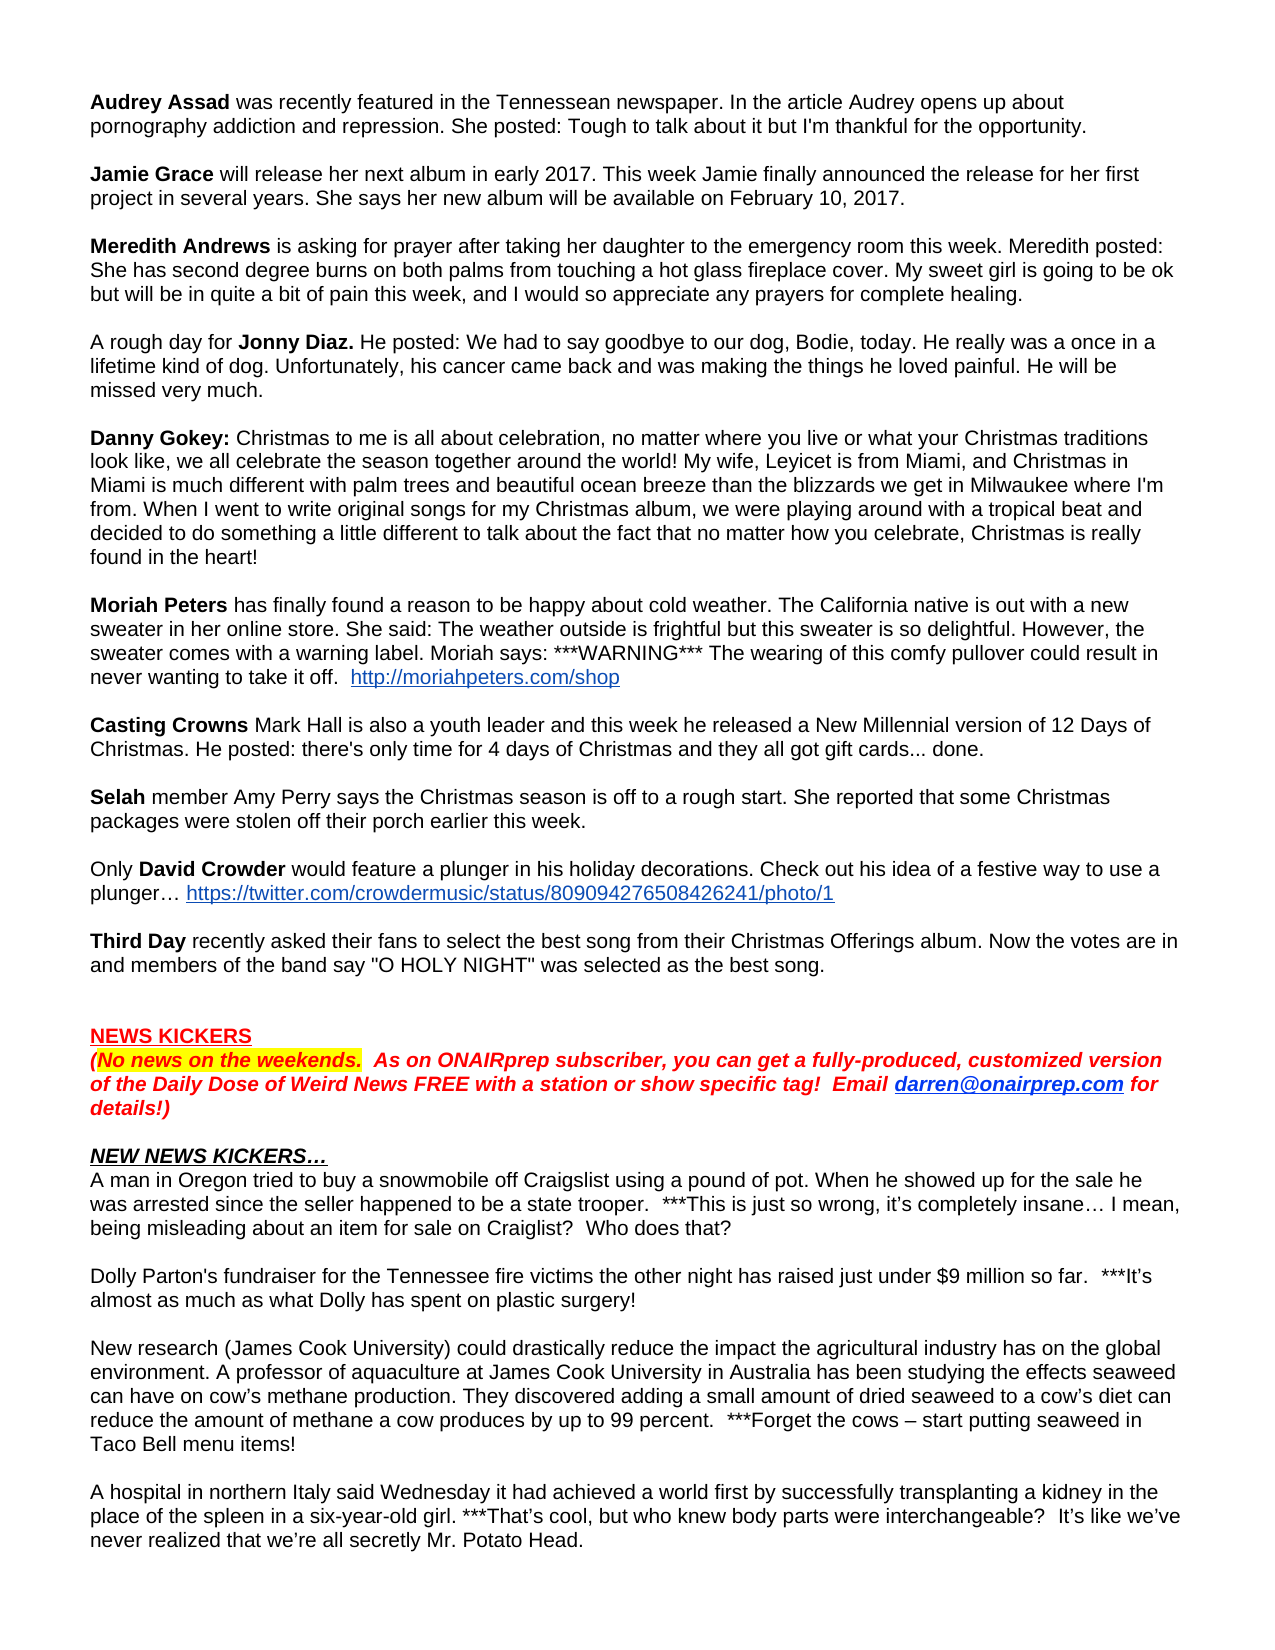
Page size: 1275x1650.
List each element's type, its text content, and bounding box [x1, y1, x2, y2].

text A rough day for Jonny Diaz. He posted: We had to say goodbye to our dog, Bodie, today. He really was a once in a lifetime kind of dog. Unfortunately, his cancer came back and was making the things he loved painful. He will be missed very much. [90, 329, 1185, 401]
text Only David Crowder would feature a plunger in his holiday decorations. Check out his idea of a festive way to use a plunger… https://twitter.com/crowdermusic/status/809094276508426241/photo/1 [90, 857, 1185, 904]
text Audrey Assad was recently featured in the Tennessean newspaper. In the article Audrey opens up about pornography addiction and repression. She posted: Tough to talk about it but I'm thankful for the opportunity. [90, 90, 1185, 138]
text Moriah Peters has finally found a reason to be happy about cold weather. The California native is out with a new sweater in her online store. She said: The weather outside is frightful but this sweater is so delightful. However, the sweater comes with a warning label. Moriah says: ***WARNING*** The wearing of this comfy pullover could result in never wanting to take it off. http://moriahpeters.com/shop [90, 593, 1185, 689]
text NEWS KICKERS [90, 1024, 1185, 1048]
text Danny Gokey: Christmas to me is all about celebration, no matter where you live or what your Christmas traditions look like, we all celebrate the season together around the world! My wife, Leyicet is from Miami, and Christmas in Miami is much different with palm trees and beautiful ocean breeze than the blizzards we get in Milwaukee where I'm from. When I went to write original songs for my Christmas album, we were playing around with a tropical beat and decided to do something a little different to talk about the fact that no matter how you celebrate, Christmas is really found in the heart! [90, 425, 1185, 569]
text Jamie Grace will release her next album in early 2017. This week Jamie finally announced the release for her first project in several years. She says her new album will be available on February 10, 2017. [90, 162, 1185, 210]
text Casting Crowns Mark Hall is also a youth leader and this week he released a New Millennial version of 12 Days of Christmas. He posted: there's only time for 4 days of Christmas and they all got gift cards... done. [90, 713, 1185, 761]
text Meredith Andrews is asking for prayer after taking her daughter to the emergency room this week. Meredith posted: She has second degree burns on both palms from touching a hot glass fireplace cover. My sweet girl is going to be ok but will be in quite a bit of pain this week, and I would so appreciate any prayers for complete healing. [90, 234, 1185, 306]
text Dolly Parton's fundraiser for the Tennessee fire victims the other night has raised just under $9 million so far. ***It’s almost as much as what Dolly has spent on plastic surgery! [90, 1264, 1185, 1312]
text (No news on the weekends. As on ONAIRprep subscriber, you can get a fully-produced, customized version of the Daily Dose of Weird News FREE with a station or show specific tag! Email darren@onairprep.com for details!) [90, 1048, 1185, 1120]
text New research (James Cook University) could drastically reduce the impact the agricultural industry has on the global environment. A professor of aquaculture at James Cook University in Australia has been studying the effects seaweed can have on cow’s methane production. They discovered adding a small amount of dried seaweed to a cow’s diet can reduce the amount of methane a cow produces by up to 99 percent. ***Forget the cows – start putting seaweed in Taco Bell menu items! [90, 1336, 1185, 1456]
text A hospital in northern Italy said Wednesday it had achieved a world first by successfully transplanting a kidney in the place of the spleen in a six-year-old girl. ***That’s cool, but who knew body parts were interchangeable? It’s like we’ve never realized that we’re all secretly Mr. Potato Head. [90, 1479, 1185, 1551]
text NEW NEWS KICKERS… [90, 1144, 1185, 1168]
text Third Day recently asked their fans to select the best song from their Christmas Offerings album. Now the votes are in and members of the band say "O HOLY NIGHT" was selected as the best song. [90, 928, 1185, 976]
text Selah member Amy Perry says the Christmas season is off to a rough start. She reported that some Christmas packages were stolen off their porch earlier this week. [90, 785, 1185, 833]
text A man in Oregon tried to buy a snowmobile off Craigslist using a pound of pot. When he showed up for the sale he was arrested since the seller happened to be a state trooper. ***This is just so wrong, it’s completely insane… I mean, being misleading about an item for sale on Craiglist? Who does that? [90, 1168, 1185, 1240]
